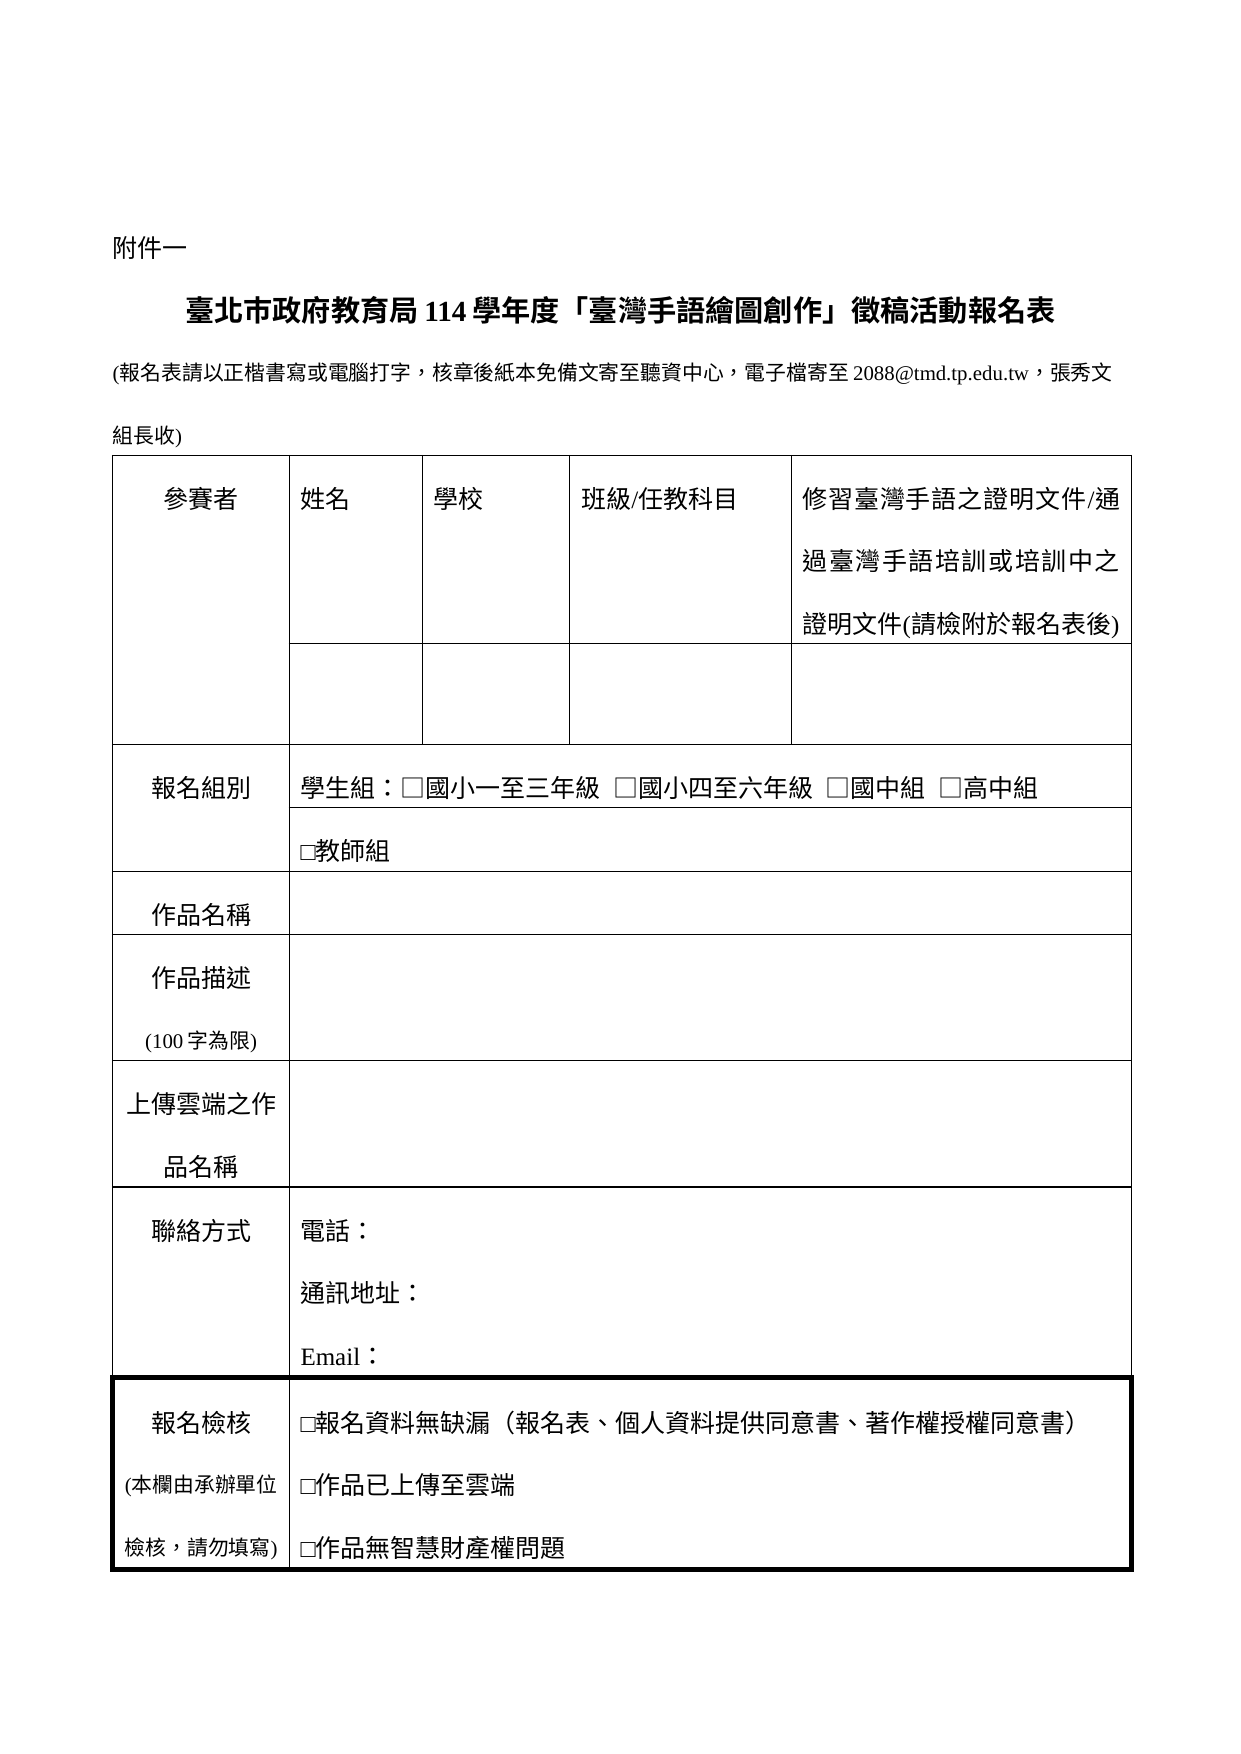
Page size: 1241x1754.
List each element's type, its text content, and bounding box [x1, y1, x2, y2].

table_cell □報名資料無缺漏（報名表、個人資料提供同意書、著作權授權同意書） □作品已上傳至雲端 □作品無智慧財產權問題 [290, 1380, 1129, 1567]
table_cell 學生組：□國小一至三年級 □國小四至六年級 □國中組 □高中組 [290, 745, 1131, 807]
table_cell 報名組別 [113, 745, 289, 871]
table_cell [290, 644, 422, 744]
table_cell [423, 644, 569, 744]
table_cell [792, 644, 1131, 744]
table_cell [290, 935, 1131, 1060]
table_header 班級/任教科目 [570, 456, 791, 643]
text 臺北巿政府教育局114學年度「臺灣手語繪圖創作」徵稿活動報名表 [112, 267, 1128, 330]
table_cell 報名檢核 (本欄由承辦單位檢核，請勿填寫) [115, 1380, 289, 1567]
table_cell □教師組 [290, 808, 1131, 871]
table_cell 上傳雲端之作品名稱 [113, 1061, 289, 1186]
table_header 參賽者 [113, 456, 289, 744]
text 附件一 [112, 205, 1128, 267]
table_cell [570, 644, 791, 744]
table_cell 聯絡方式 [113, 1188, 289, 1375]
table_header 修習臺灣手語之證明文件/通過臺灣手語培訓或培訓中之證明文件(請檢附於報名表後) [792, 456, 1131, 643]
table_cell 電話： 通訊地址： Email： [290, 1188, 1131, 1375]
table_cell [290, 1061, 1131, 1186]
table_cell 作品描述 (100字為限) [113, 935, 289, 1060]
table_cell 作品名稱 [113, 872, 289, 934]
table_header 學校 [423, 456, 569, 643]
table_header 姓名 [290, 456, 422, 643]
text (報名表請以正楷書寫或電腦打字，核章後紙本免備文寄至聽資中心，電子檔寄至2088@tmd.tp.edu.tw，張秀文組長收) [112, 330, 1128, 455]
table_cell [290, 872, 1131, 934]
